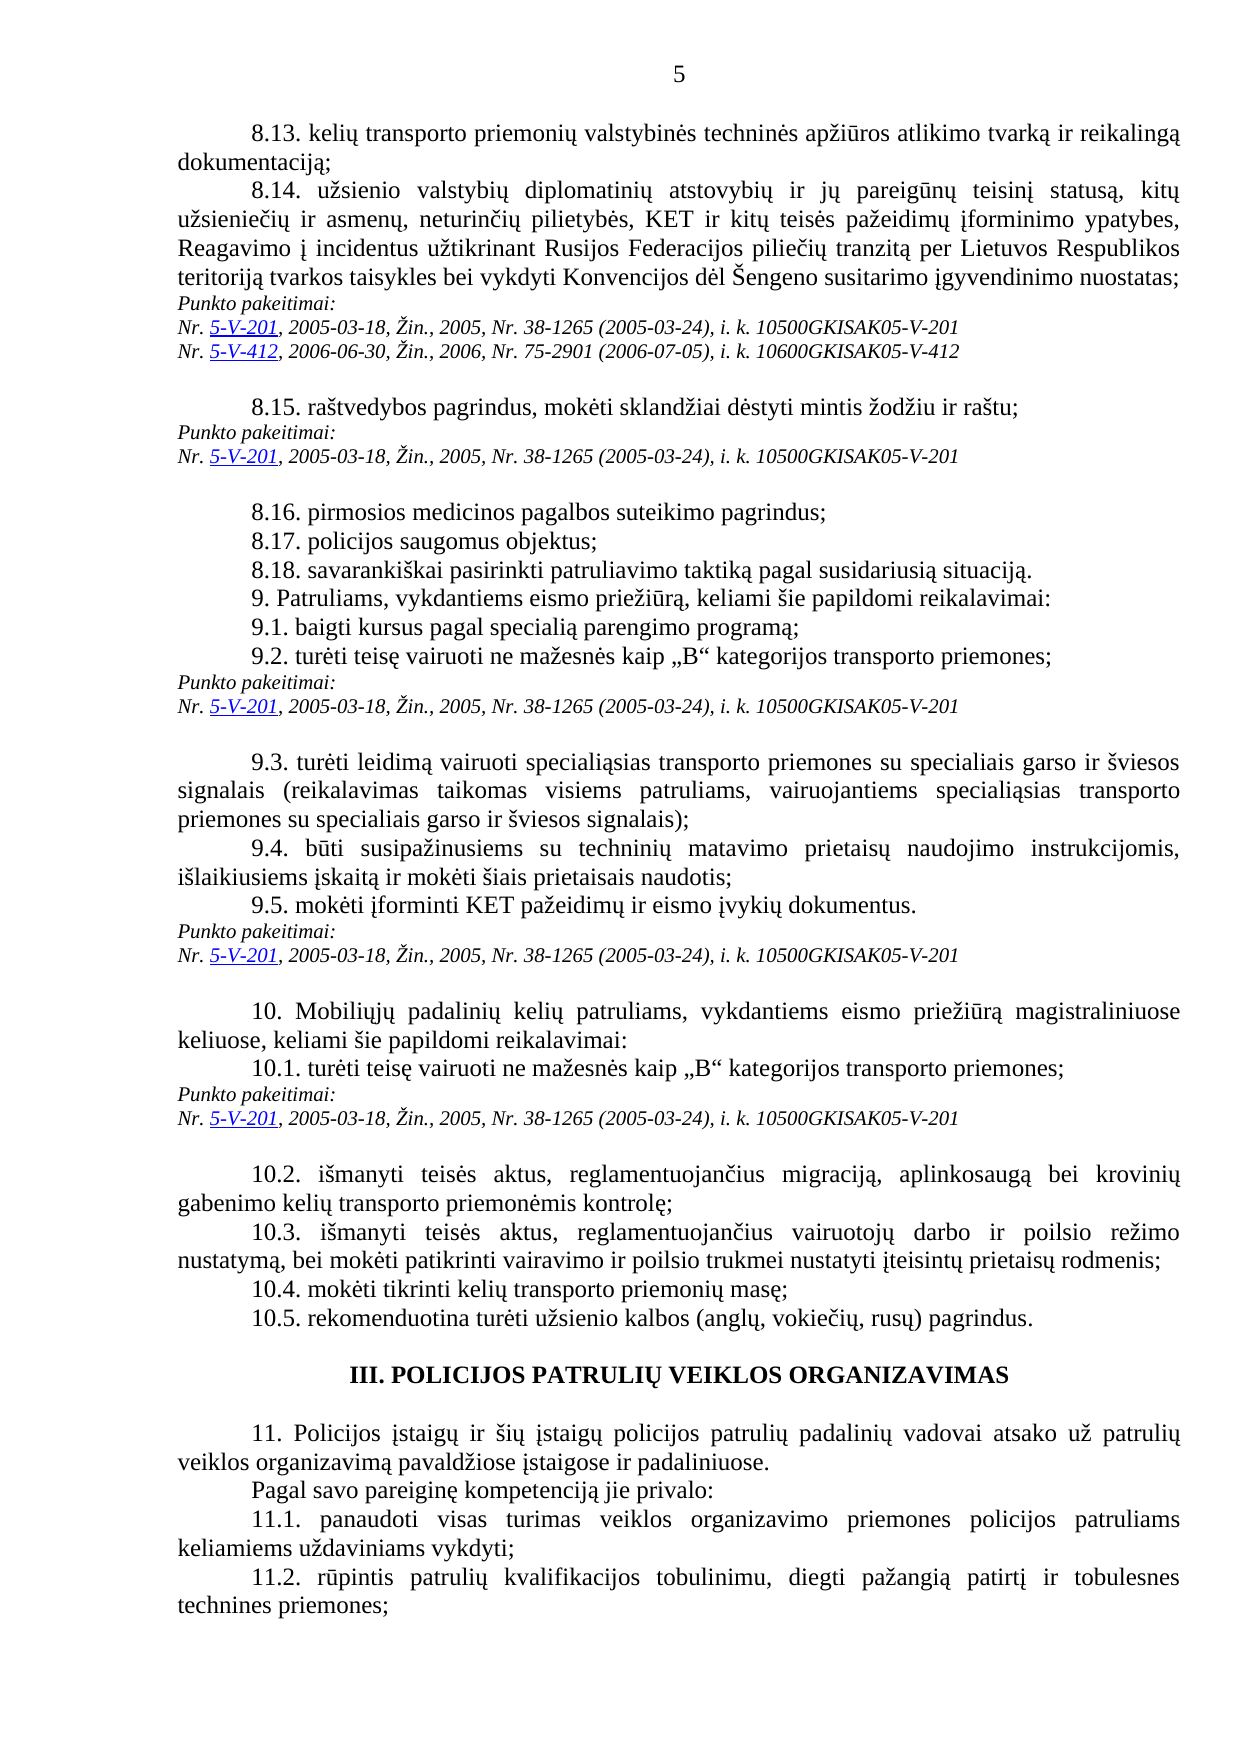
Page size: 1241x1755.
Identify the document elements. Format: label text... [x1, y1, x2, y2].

text Punkto pakeitimai: [177, 420, 1181, 444]
text 10.5. rekomenduotina turėti užsienio kalbos (anglų, vokiečių, rusų) pagrindus. [177, 1303, 1181, 1332]
text 8.13. kelių transporto priemonių valstybinės techninės apžiūros atlikimo tvarką ir reikalingą dokumentaciją; [177, 118, 1181, 176]
text 9.1. baigti kursus pagal specialią parengimo programą; [177, 612, 1181, 641]
text 8.15. raštvedybos pagrindus, mokėti sklandžiai dėstyti mintis žodžiu ir raštu; [177, 392, 1181, 420]
text 10.2. išmanyti teisės aktus, reglamentuojančius migraciją, aplinkosaugą bei krovinių gabenimo kelių transporto priemonėmis kontrolę; [177, 1159, 1181, 1217]
text 9.4. būti susipažinusiems su techninių matavimo prietaisų naudojimo instrukcijomis, išlaikiusiems įskaitą ir mokėti šiais prietaisais naudotis; [177, 833, 1181, 890]
text Punkto pakeitimai: [177, 1082, 1181, 1106]
text Nr. 5-V-201, 2005-03-18, Žin., 2005, Nr. 38-1265 (2005-03-24), i. k. 10500GKISAK05-V-201 [177, 315, 1181, 339]
text Nr. 5-V-201, 2005-03-18, Žin., 2005, Nr. 38-1265 (2005-03-24), i. k. 10500GKISAK05-V-201 [177, 1106, 1181, 1130]
text 10.3. išmanyti teisės aktus, reglamentuojančius vairuotojų darbo ir poilsio režimo nustatymą, bei mokėti patikrinti vairavimo ir poilsio trukmei nustatyti įteisintų prietaisų rodmenis; [177, 1217, 1181, 1274]
text 8.16. pirmosios medicinos pagalbos suteikimo pagrindus; [177, 497, 1181, 526]
text 11. Policijos įstaigų ir šių įstaigų policijos patrulių padalinių vadovai atsako už patrulių veiklos organizavimą pavaldžiose įstaigose ir padaliniuose. [177, 1418, 1181, 1475]
text 9. Patruliams, vykdantiems eismo priežiūrą, keliami šie papildomi reikalavimai: [177, 583, 1181, 612]
text III. POLICIJOS PATRULIŲ VEIKLOS ORGANIZAVIMAS [177, 1360, 1181, 1389]
text Punkto pakeitimai: [177, 291, 1181, 315]
text 9.5. mokėti įforminti KET pažeidimų ir eismo įvykių dokumentus. [177, 890, 1181, 919]
text 8.18. savarankiškai pasirinkti patruliavimo taktiką pagal susidariusią situaciją. [177, 555, 1181, 583]
text Pagal savo pareiginę kompetenciją jie privalo: [177, 1475, 1181, 1504]
text Nr. 5-V-412, 2006-06-30, Žin., 2006, Nr. 75-2901 (2006-07-05), i. k. 10600GKISAK05-V-412 [177, 339, 1181, 363]
text 10.1. turėti teisę vairuoti ne mažesnės kaip „B“ kategorijos transporto priemones; [177, 1053, 1181, 1082]
text 8.14. užsienio valstybių diplomatinių atstovybių ir jų pareigūnų teisinį statusą, kitų užsieniečių ir asmenų, neturinčių pilietybės, KET ir kitų teisės pažeidimų įforminimo ypatybes, Reagavimo į incidentus užtikrinant Rusijos Federacijos piliečių tranzitą per Lietuvos Respublikos teritoriją tvarkos taisykles bei vykdyti Konvencijos dėl Šengeno susitarimo įgyvendinimo nuostatas; [177, 176, 1181, 291]
text Punkto pakeitimai: [177, 919, 1181, 943]
text Nr. 5-V-201, 2005-03-18, Žin., 2005, Nr. 38-1265 (2005-03-24), i. k. 10500GKISAK05-V-201 [177, 694, 1181, 718]
text 9.3. turėti leidimą vairuoti specialiąsias transporto priemones su specialiais garso ir šviesos signalais (reikalavimas taikomas visiems patruliams, vairuojantiems specialiąsias transporto priemones su specialiais garso ir šviesos signalais); [177, 747, 1181, 833]
text 10. Mobiliųjų padalinių kelių patruliams, vykdantiems eismo priežiūrą magistraliniuose keliuose, keliami šie papildomi reikalavimai: [177, 996, 1181, 1053]
text 9.2. turėti teisę vairuoti ne mažesnės kaip „B“ kategorijos transporto priemones; [177, 641, 1181, 670]
text 11.2. rūpintis patrulių kvalifikacijos tobulinimu, diegti pažangią patirtį ir tobulesnes technines priemones; [177, 1562, 1181, 1619]
text Nr. 5-V-201, 2005-03-18, Žin., 2005, Nr. 38-1265 (2005-03-24), i. k. 10500GKISAK05-V-201 [177, 444, 1181, 468]
text 8.17. policijos saugomus objektus; [177, 526, 1181, 555]
text Nr. 5-V-201, 2005-03-18, Žin., 2005, Nr. 38-1265 (2005-03-24), i. k. 10500GKISAK05-V-201 [177, 943, 1181, 967]
text 11.1. panaudoti visas turimas veiklos organizavimo priemones policijos patruliams keliamiems uždaviniams vykdyti; [177, 1504, 1181, 1562]
text Punkto pakeitimai: [177, 670, 1181, 694]
text 10.4. mokėti tikrinti kelių transporto priemonių masę; [177, 1274, 1181, 1303]
